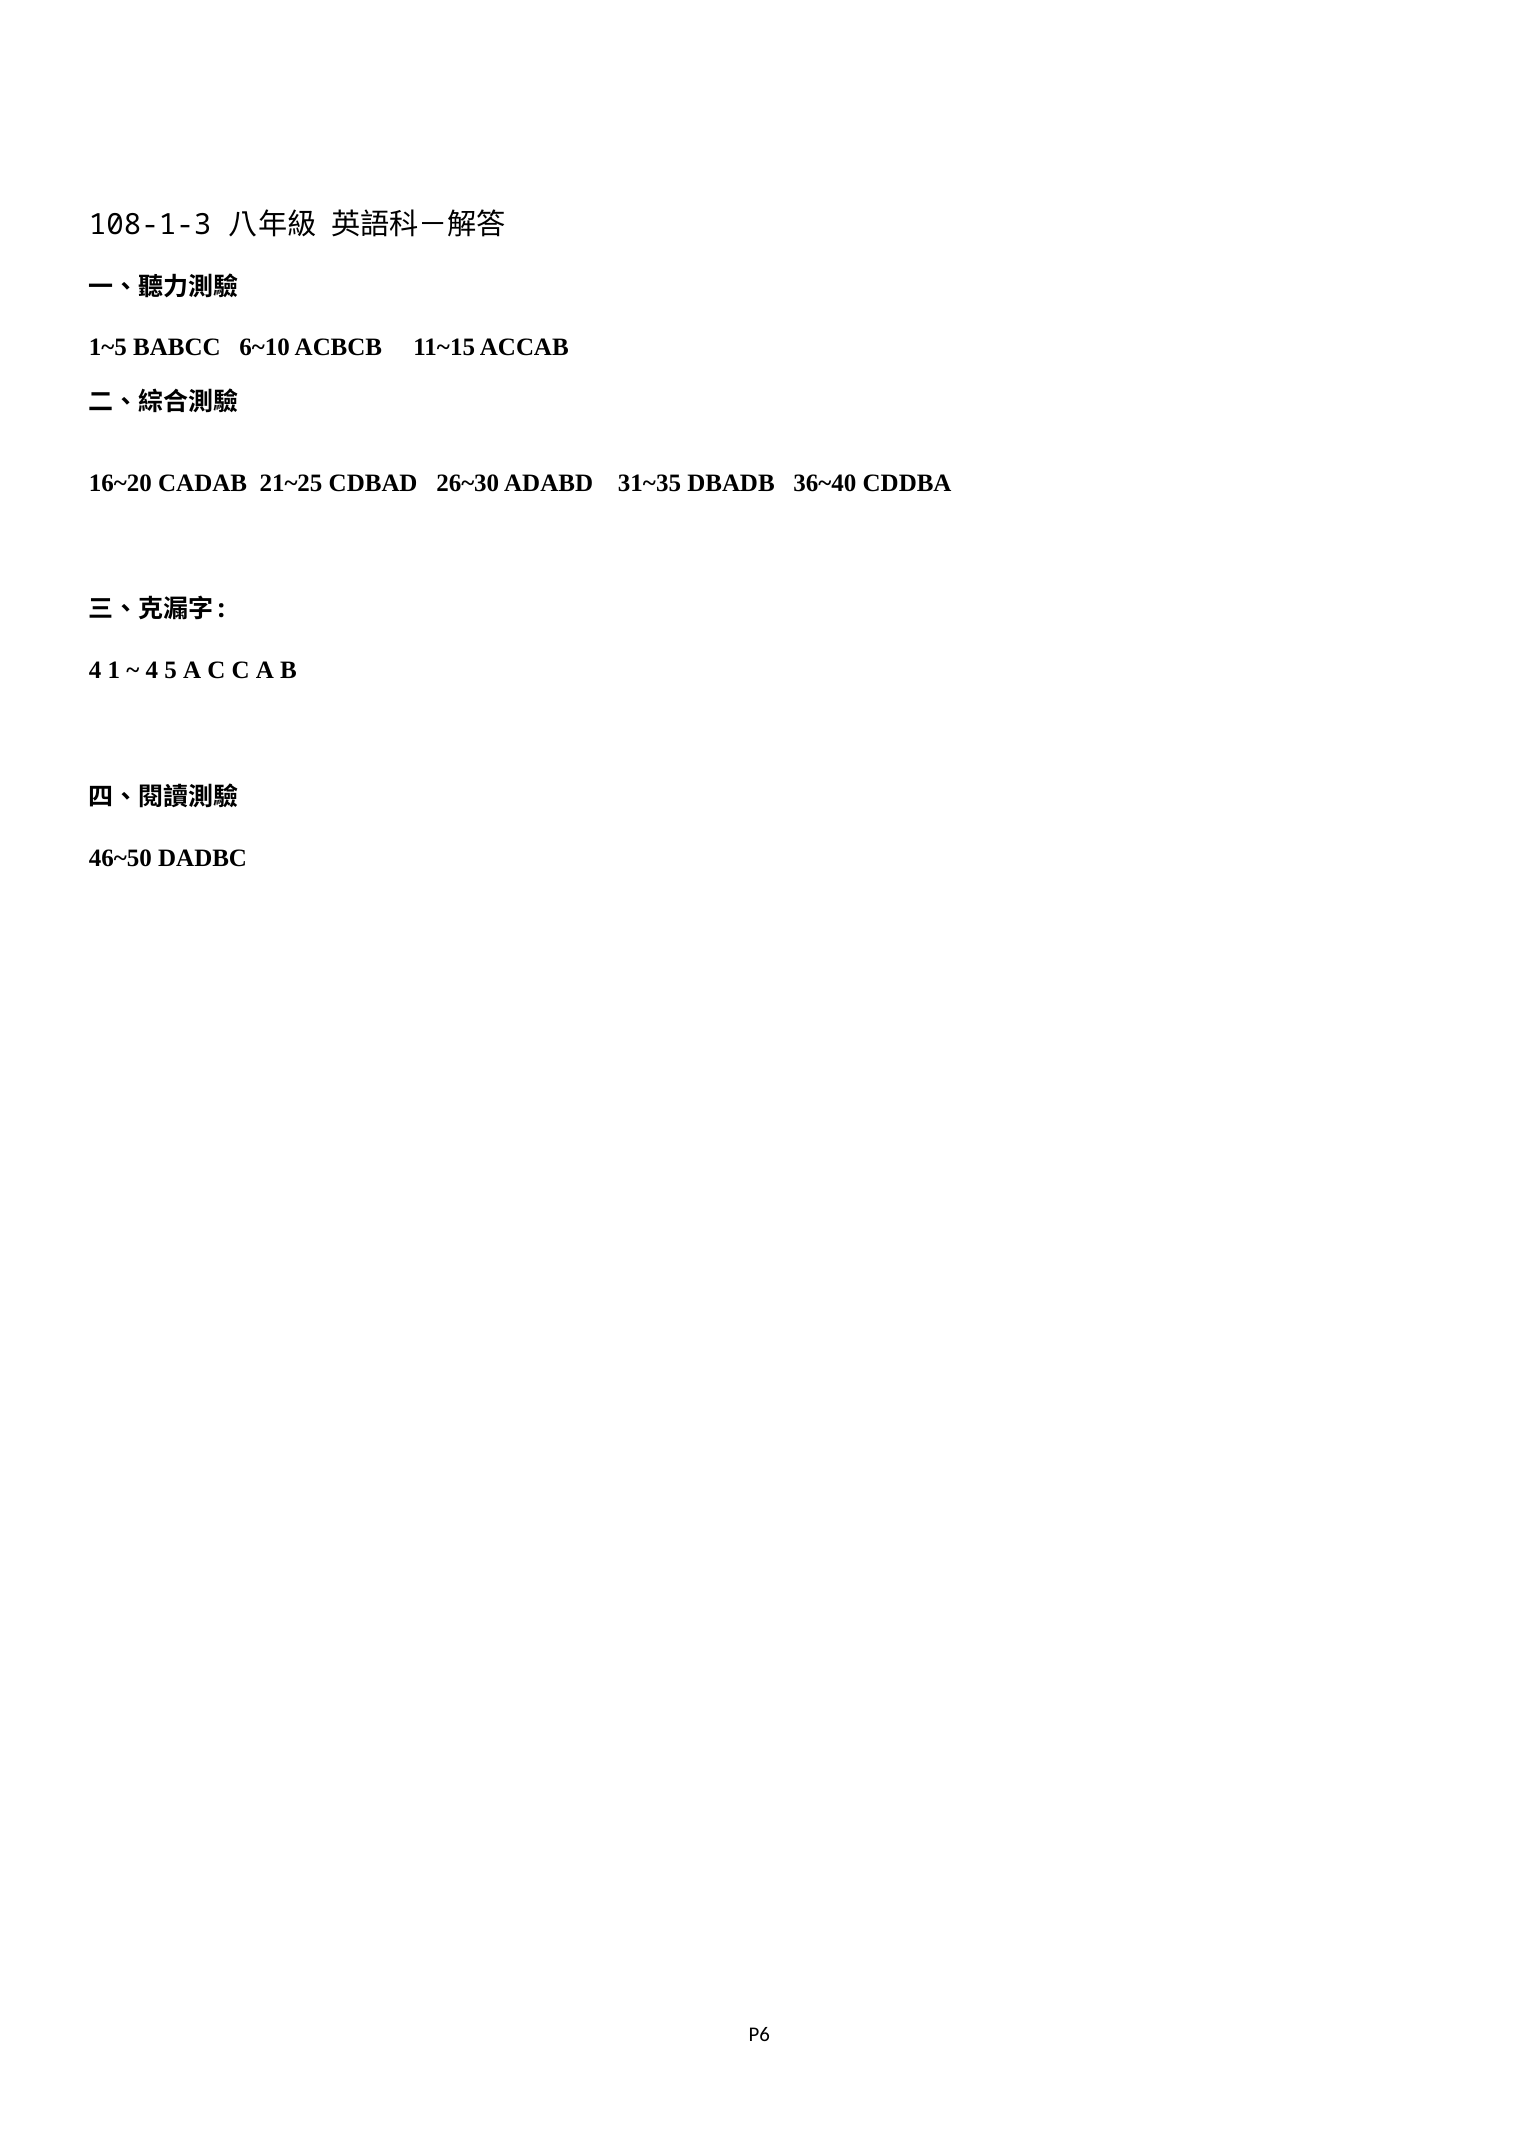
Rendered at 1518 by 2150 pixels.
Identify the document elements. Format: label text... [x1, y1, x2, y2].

text 16~20 CADAB 21~25 CDBAD 26~30 ADABD 31~35 DBADB 36~40 CDDBA [89, 440, 1429, 503]
text 108-1-3 八年級 英語科－解答 [89, 180, 1429, 242]
text 二、綜合測驗 [89, 367, 1429, 422]
text 一、聽力測驗 [89, 242, 1429, 305]
text 三、克漏字: [89, 565, 1429, 628]
text 1~5 BABCC 6~10 ACBCB 11~15 ACCAB [89, 305, 1429, 367]
text 四、閱讀測驗 [89, 753, 1429, 815]
text 41~45ACCAB [89, 628, 1429, 690]
text 46~50 DADBC [89, 815, 1429, 878]
